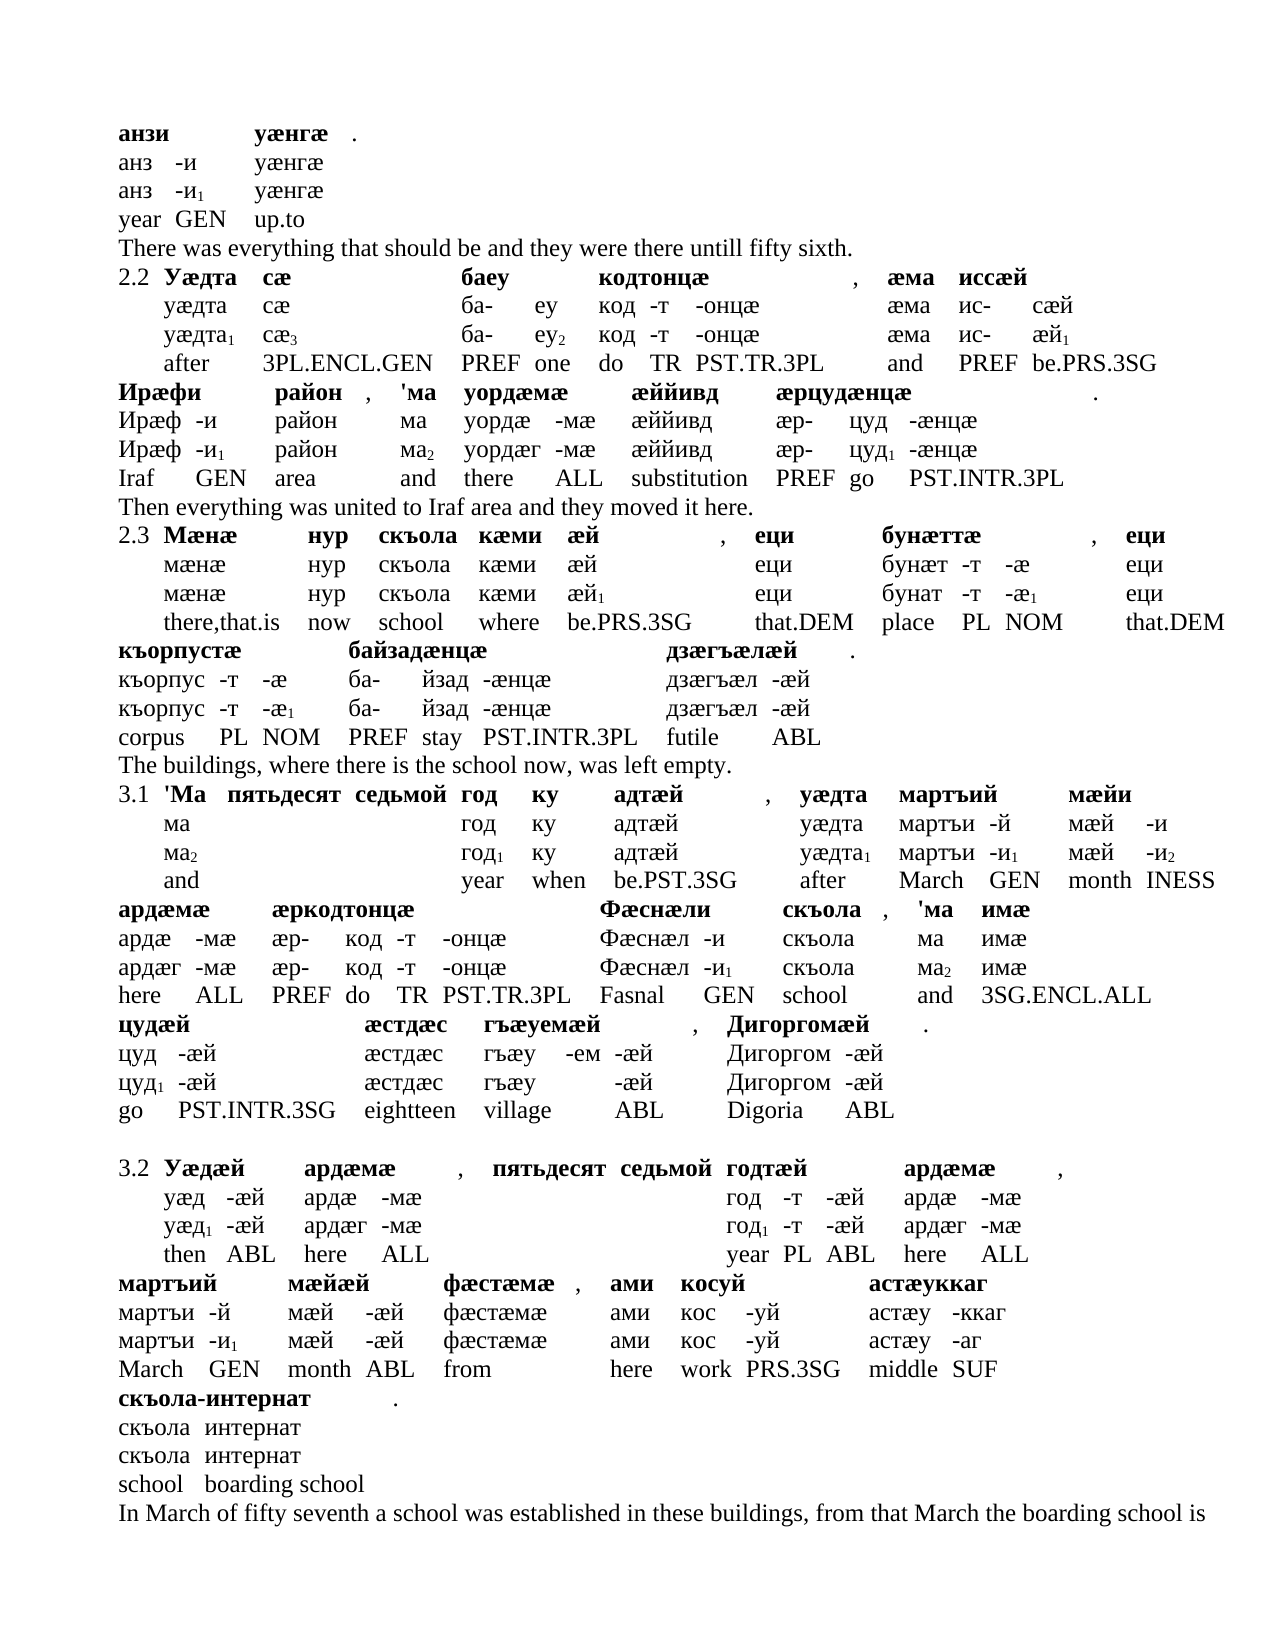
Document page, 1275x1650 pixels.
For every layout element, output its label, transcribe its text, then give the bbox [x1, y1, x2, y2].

text скъола [118, 1412, 191, 1441]
text цуд [849, 406, 895, 434]
text интернат [204, 1412, 365, 1441]
text -т [783, 1182, 812, 1211]
text ма [917, 923, 953, 952]
text кæми [478, 549, 539, 578]
text анзи [118, 118, 240, 147]
text NOM [262, 722, 321, 751]
text 'Ма [163, 779, 213, 808]
text баеу [461, 262, 584, 291]
text -и [175, 147, 226, 176]
text and [163, 866, 199, 894]
text year [118, 204, 161, 233]
text Iraf [118, 463, 182, 492]
text . [923, 1009, 944, 1038]
text -и2 [1146, 837, 1215, 866]
text after [163, 348, 234, 377]
text цуд [118, 1038, 164, 1067]
text æркодтонцæ [272, 894, 586, 923]
text мæй [288, 1326, 352, 1354]
text year [461, 866, 504, 894]
text PST.INTR.3PL [909, 463, 1065, 492]
text PREF [958, 348, 1018, 377]
text код [345, 923, 383, 952]
text ардæ [903, 1182, 967, 1211]
text къорпус [118, 693, 205, 722]
text ABL [226, 1239, 276, 1268]
text Уæдæй [163, 1153, 290, 1182]
text -й [989, 808, 1041, 837]
text substitution [631, 463, 748, 492]
text , [457, 1153, 478, 1182]
text еци [754, 521, 868, 549]
text Уæдта [163, 262, 248, 291]
text -мæ [981, 1182, 1029, 1211]
text -æй [178, 1038, 336, 1067]
text æма [887, 291, 931, 319]
text еци [754, 549, 854, 578]
text -æй [614, 1067, 664, 1096]
text March [118, 1354, 195, 1383]
text ма [163, 808, 199, 837]
text адтæй [613, 808, 737, 837]
text 'ма [917, 894, 967, 923]
text -æй [845, 1067, 895, 1096]
text Then everything was united to Iraf area and they moved it here. [118, 492, 1249, 521]
text æй1 [1032, 319, 1157, 348]
text village [483, 1096, 552, 1124]
text -уй [746, 1326, 841, 1354]
text код [345, 952, 383, 981]
text мæнæ [163, 578, 280, 607]
text седьмой [620, 1153, 712, 1182]
text ABL [365, 1354, 416, 1383]
text PST.TR.3PL [442, 981, 572, 1009]
text go [118, 1096, 164, 1124]
text go [849, 463, 895, 492]
text GEN [175, 204, 226, 233]
text -т [649, 291, 682, 319]
text -æй [365, 1297, 416, 1326]
text PREF [461, 348, 521, 377]
text -æ1 [262, 693, 321, 722]
text PRS.3SG [746, 1354, 841, 1383]
text PL [962, 607, 991, 636]
text place [882, 607, 948, 636]
text Fasnal [599, 981, 689, 1009]
text INESS [1146, 866, 1215, 894]
text -онцæ [442, 923, 572, 952]
text , [575, 1268, 596, 1297]
text -æй [826, 1182, 876, 1211]
text ба- [461, 319, 521, 348]
text -æ [1005, 549, 1063, 578]
text now [308, 607, 351, 636]
text -т [396, 952, 428, 981]
text сæ [262, 262, 447, 291]
text Фæснæли [599, 894, 768, 923]
text corpus [118, 722, 205, 751]
text уæдта [799, 779, 885, 808]
text and [400, 463, 436, 492]
text ALL [195, 981, 244, 1009]
text , [852, 262, 873, 291]
text -æй [365, 1326, 416, 1354]
text -т [962, 578, 991, 607]
text еци [754, 578, 854, 607]
text here [903, 1239, 967, 1268]
text that.DEM [1126, 607, 1225, 636]
text уæд1 [163, 1211, 212, 1239]
text фæстæмæ [443, 1326, 547, 1354]
text ABL [614, 1096, 664, 1124]
text ба- [461, 291, 521, 319]
text мæйи [1068, 779, 1229, 808]
text пятьдесят [492, 1153, 606, 1182]
text then [163, 1239, 212, 1268]
text имæ [981, 952, 1152, 981]
text адтæй [613, 837, 737, 866]
text уæд [163, 1182, 212, 1211]
text -т [783, 1211, 812, 1239]
text NOM [1005, 607, 1063, 636]
text PST.INTR.3SG [178, 1096, 336, 1124]
text æр- [272, 952, 331, 981]
text -мæ [555, 406, 603, 434]
text æййивд [631, 406, 748, 434]
text цуд1 [118, 1067, 164, 1096]
text -æй [614, 1038, 664, 1067]
text PL [219, 722, 248, 751]
text -онцæ [442, 952, 572, 981]
text район [274, 377, 351, 406]
text school [782, 981, 855, 1009]
text year [726, 1239, 769, 1268]
text -и1 [989, 837, 1041, 866]
text скъола [782, 894, 868, 923]
text ма2 [400, 434, 436, 463]
text Digoria [727, 1096, 831, 1124]
text мартъи [118, 1297, 195, 1326]
text -и1 [703, 952, 755, 981]
text фæстæмæ [443, 1268, 561, 1297]
text сæй [1032, 291, 1157, 319]
text , [365, 377, 386, 406]
text -и1 [175, 176, 226, 204]
text -й [209, 1297, 260, 1326]
text -т [962, 549, 991, 578]
text -онцæ [695, 291, 825, 319]
text There was everything that should be and they were there untill fifty sixth. [118, 233, 1249, 262]
text -и1 [195, 434, 247, 463]
text ардæг [118, 952, 181, 981]
text . [392, 1383, 413, 1412]
text Мæнæ [163, 521, 294, 549]
text æр- [776, 406, 835, 434]
text æй1 [567, 578, 692, 607]
text 2.2 [118, 262, 149, 291]
text æй [567, 549, 692, 578]
text кос [680, 1326, 732, 1354]
text год [461, 779, 518, 808]
text where [478, 607, 539, 636]
text район [274, 434, 337, 463]
text -т [649, 319, 682, 348]
text ма2 [163, 837, 199, 866]
text мартъи [898, 808, 975, 837]
text -и1 [209, 1326, 260, 1354]
text middle [868, 1354, 938, 1383]
text -мæ [381, 1182, 430, 1211]
text иссæй [958, 262, 1171, 291]
text цуд1 [849, 434, 895, 463]
text æййивд [631, 434, 748, 463]
text район [274, 406, 337, 434]
text . [351, 118, 372, 147]
text -т [219, 664, 248, 693]
text сæ3 [262, 319, 433, 348]
text гъæуемæй [483, 1009, 678, 1038]
text год [726, 1182, 769, 1211]
text Ирæф [118, 406, 182, 434]
text there,that.is [163, 607, 280, 636]
text , [692, 1009, 713, 1038]
text мæй [1068, 837, 1132, 866]
text ALL [555, 463, 603, 492]
text and [887, 348, 931, 377]
text сæ [262, 291, 433, 319]
text уордæг [464, 434, 541, 463]
text -мæ [381, 1211, 430, 1239]
text год1 [461, 837, 504, 866]
text Дигоргом [727, 1067, 831, 1096]
text -мæ [981, 1211, 1029, 1239]
text -æй [826, 1211, 876, 1239]
text area [274, 463, 337, 492]
text SUF [952, 1354, 1006, 1383]
text ма2 [917, 952, 953, 981]
text æййивд [631, 377, 762, 406]
text , [1091, 521, 1112, 549]
text еци [1126, 521, 1239, 549]
text ку [532, 808, 586, 837]
text ба- [348, 693, 408, 722]
text -æй [226, 1211, 276, 1239]
text ардæ [304, 1182, 367, 1211]
text and [917, 981, 953, 1009]
text годтæй [726, 1153, 890, 1182]
text March [898, 866, 975, 894]
text ами [610, 1297, 653, 1326]
text ку [532, 779, 600, 808]
text дзæгъæл [666, 664, 758, 693]
text Фæснæл [599, 923, 689, 952]
text дзæгъæл [666, 693, 758, 722]
text скъола-интернат [118, 1383, 379, 1412]
text -онцæ [695, 319, 825, 348]
text Дигоргомæй [727, 1009, 909, 1038]
text æстдæс [364, 1067, 456, 1096]
text ку [532, 837, 586, 866]
text -и [1146, 808, 1215, 837]
text school [118, 1469, 191, 1498]
text -мæ [555, 434, 603, 463]
text ардæг [304, 1211, 367, 1239]
text GEN [195, 463, 247, 492]
text ис- [958, 291, 1018, 319]
text ма [400, 406, 436, 434]
text -æй [178, 1067, 336, 1096]
text æй [567, 521, 706, 549]
text скъола [782, 923, 855, 952]
text Дигоргом [727, 1038, 831, 1067]
text ардæмæ [903, 1153, 1043, 1182]
text -ем [565, 1038, 601, 1067]
text -æнцæ [483, 693, 638, 722]
text ардæмæ [118, 894, 258, 923]
text ABL [845, 1096, 895, 1124]
text -æ [262, 664, 321, 693]
text -æнцæ [909, 406, 1065, 434]
text анз [118, 176, 161, 204]
text нур [308, 549, 351, 578]
text that.DEM [754, 607, 854, 636]
text -уй [746, 1297, 841, 1326]
text -æй [845, 1038, 895, 1067]
text Ирæфи [118, 377, 261, 406]
text уордæ [464, 406, 541, 434]
text мартъий [118, 1268, 274, 1297]
text æр- [776, 434, 835, 463]
text фæстæмæ [443, 1297, 547, 1326]
text уордæмæ [464, 377, 617, 406]
text 3SG.ENCL.ALL [981, 981, 1152, 1009]
text 3.1 [118, 779, 149, 808]
text ба- [348, 664, 408, 693]
text мартъий [898, 779, 1054, 808]
text PREF [272, 981, 331, 1009]
text month [1068, 866, 1132, 894]
text GEN [209, 1354, 260, 1383]
text ами [610, 1268, 667, 1297]
text , [720, 521, 741, 549]
text PL [783, 1239, 812, 1268]
text PST.TR.3PL [695, 348, 825, 377]
text адтæй [613, 779, 751, 808]
text 2.3 [118, 521, 149, 549]
text бунæт [882, 549, 948, 578]
text , [765, 779, 786, 808]
text нур [308, 521, 364, 549]
text год [461, 808, 504, 837]
text имæ [981, 894, 1166, 923]
text ардæмæ [304, 1153, 444, 1182]
text ALL [981, 1239, 1029, 1268]
text ардæг [903, 1211, 967, 1239]
text ардæ [118, 923, 181, 952]
text after [799, 866, 871, 894]
text here [118, 981, 181, 1009]
text ами [610, 1326, 653, 1354]
text уæнгæ [254, 147, 324, 176]
text -мæ [195, 923, 244, 952]
text GEN [989, 866, 1041, 894]
text мæнæ [163, 549, 280, 578]
text гъæу [483, 1067, 552, 1096]
text кодтонцæ [598, 262, 838, 291]
text PREF [776, 463, 835, 492]
text -и [195, 406, 247, 434]
text пятьдесят [227, 779, 341, 808]
text work [680, 1354, 732, 1383]
text GEN [703, 981, 755, 1009]
text TR [396, 981, 428, 1009]
text eightteen [364, 1096, 456, 1124]
text скъола [118, 1441, 191, 1469]
text скъола [378, 578, 451, 607]
text month [288, 1354, 352, 1383]
text скъола [378, 549, 451, 578]
text school [378, 607, 451, 636]
text ABL [826, 1239, 876, 1268]
text The buildings, where there is the school now, was left empty. [118, 751, 1249, 779]
text еци [1126, 578, 1225, 607]
text астæуккаг [868, 1268, 1020, 1297]
text мæйæй [288, 1268, 429, 1297]
text уæдта [799, 808, 871, 837]
text уæдта [163, 291, 234, 319]
text цудæй [118, 1009, 350, 1038]
text there [464, 463, 541, 492]
text 3.2 [118, 1153, 149, 1182]
text имæ [981, 923, 1152, 952]
text дзæгъæлæй [666, 636, 836, 664]
text йзад [422, 664, 469, 693]
text уæнгæ [254, 118, 337, 147]
text , [882, 894, 903, 923]
text be.PRS.3SG [1032, 348, 1157, 377]
text futile [666, 722, 758, 751]
text астæу [868, 1326, 938, 1354]
text æрцудæнцæ [776, 377, 1078, 406]
text еу [534, 291, 571, 319]
text do [598, 348, 636, 377]
text код [598, 291, 636, 319]
text . [1092, 377, 1113, 406]
text бунæттæ [882, 521, 1077, 549]
text седьмой [355, 779, 447, 808]
text here [610, 1354, 653, 1383]
text boarding school [204, 1469, 365, 1498]
text мæй [1068, 808, 1132, 837]
text йзад [422, 693, 469, 722]
text PST.INTR.3PL [483, 722, 638, 751]
text уæнгæ [254, 176, 324, 204]
text when [532, 866, 586, 894]
text уæдта1 [163, 319, 234, 348]
text stay [422, 722, 469, 751]
text -мæ [195, 952, 244, 981]
text байзадæнцæ [348, 636, 652, 664]
text 'ма [400, 377, 450, 406]
text нур [308, 578, 351, 607]
text æр- [272, 923, 331, 952]
text къорпустæ [118, 636, 334, 664]
text -аг [952, 1326, 1006, 1354]
text In March of fifty seventh a school was established in these buildings, from that March the boarding school is [118, 1498, 1249, 1527]
text -æнцæ [483, 664, 638, 693]
text -æ1 [1005, 578, 1063, 607]
text астæу [868, 1297, 938, 1326]
text up.to [254, 204, 324, 233]
text ABL [772, 722, 822, 751]
text еу2 [534, 319, 571, 348]
text one [534, 348, 571, 377]
text be.PST.3SG [613, 866, 737, 894]
text мартъи [118, 1326, 195, 1354]
text косуй [680, 1268, 855, 1297]
text код [598, 319, 636, 348]
text æстдæс [364, 1009, 470, 1038]
text кæми [478, 578, 539, 607]
text -æй [226, 1182, 276, 1211]
text . [849, 636, 870, 664]
text -т [396, 923, 428, 952]
text Ирæф [118, 434, 182, 463]
text мæй [288, 1297, 352, 1326]
text кос [680, 1297, 732, 1326]
text год1 [726, 1211, 769, 1239]
text анз [118, 147, 161, 176]
text PREF [348, 722, 408, 751]
text скъола [378, 521, 464, 549]
text ALL [381, 1239, 430, 1268]
text -т [219, 693, 248, 722]
text гъæу [483, 1038, 552, 1067]
text -и [703, 923, 755, 952]
text æма [887, 319, 931, 348]
text here [304, 1239, 367, 1268]
text интернат [204, 1441, 365, 1469]
text Фæснæл [599, 952, 689, 981]
text do [345, 981, 383, 1009]
text TR [649, 348, 682, 377]
text бунат [882, 578, 948, 607]
text -æй [772, 664, 822, 693]
text -æй [772, 693, 822, 722]
text -æнцæ [909, 434, 1065, 463]
text æма [887, 262, 944, 291]
text еци [1126, 549, 1225, 578]
text скъола [782, 952, 855, 981]
text -ккаг [952, 1297, 1006, 1326]
text уæдта1 [799, 837, 871, 866]
text from [443, 1354, 547, 1383]
text be.PRS.3SG [567, 607, 692, 636]
text къорпус [118, 664, 205, 693]
text мартъи [898, 837, 975, 866]
text кæми [478, 521, 553, 549]
text , [1057, 1153, 1078, 1182]
text 3PL.ENCL.GEN [262, 348, 433, 377]
text æстдæс [364, 1038, 456, 1067]
text ис- [958, 319, 1018, 348]
